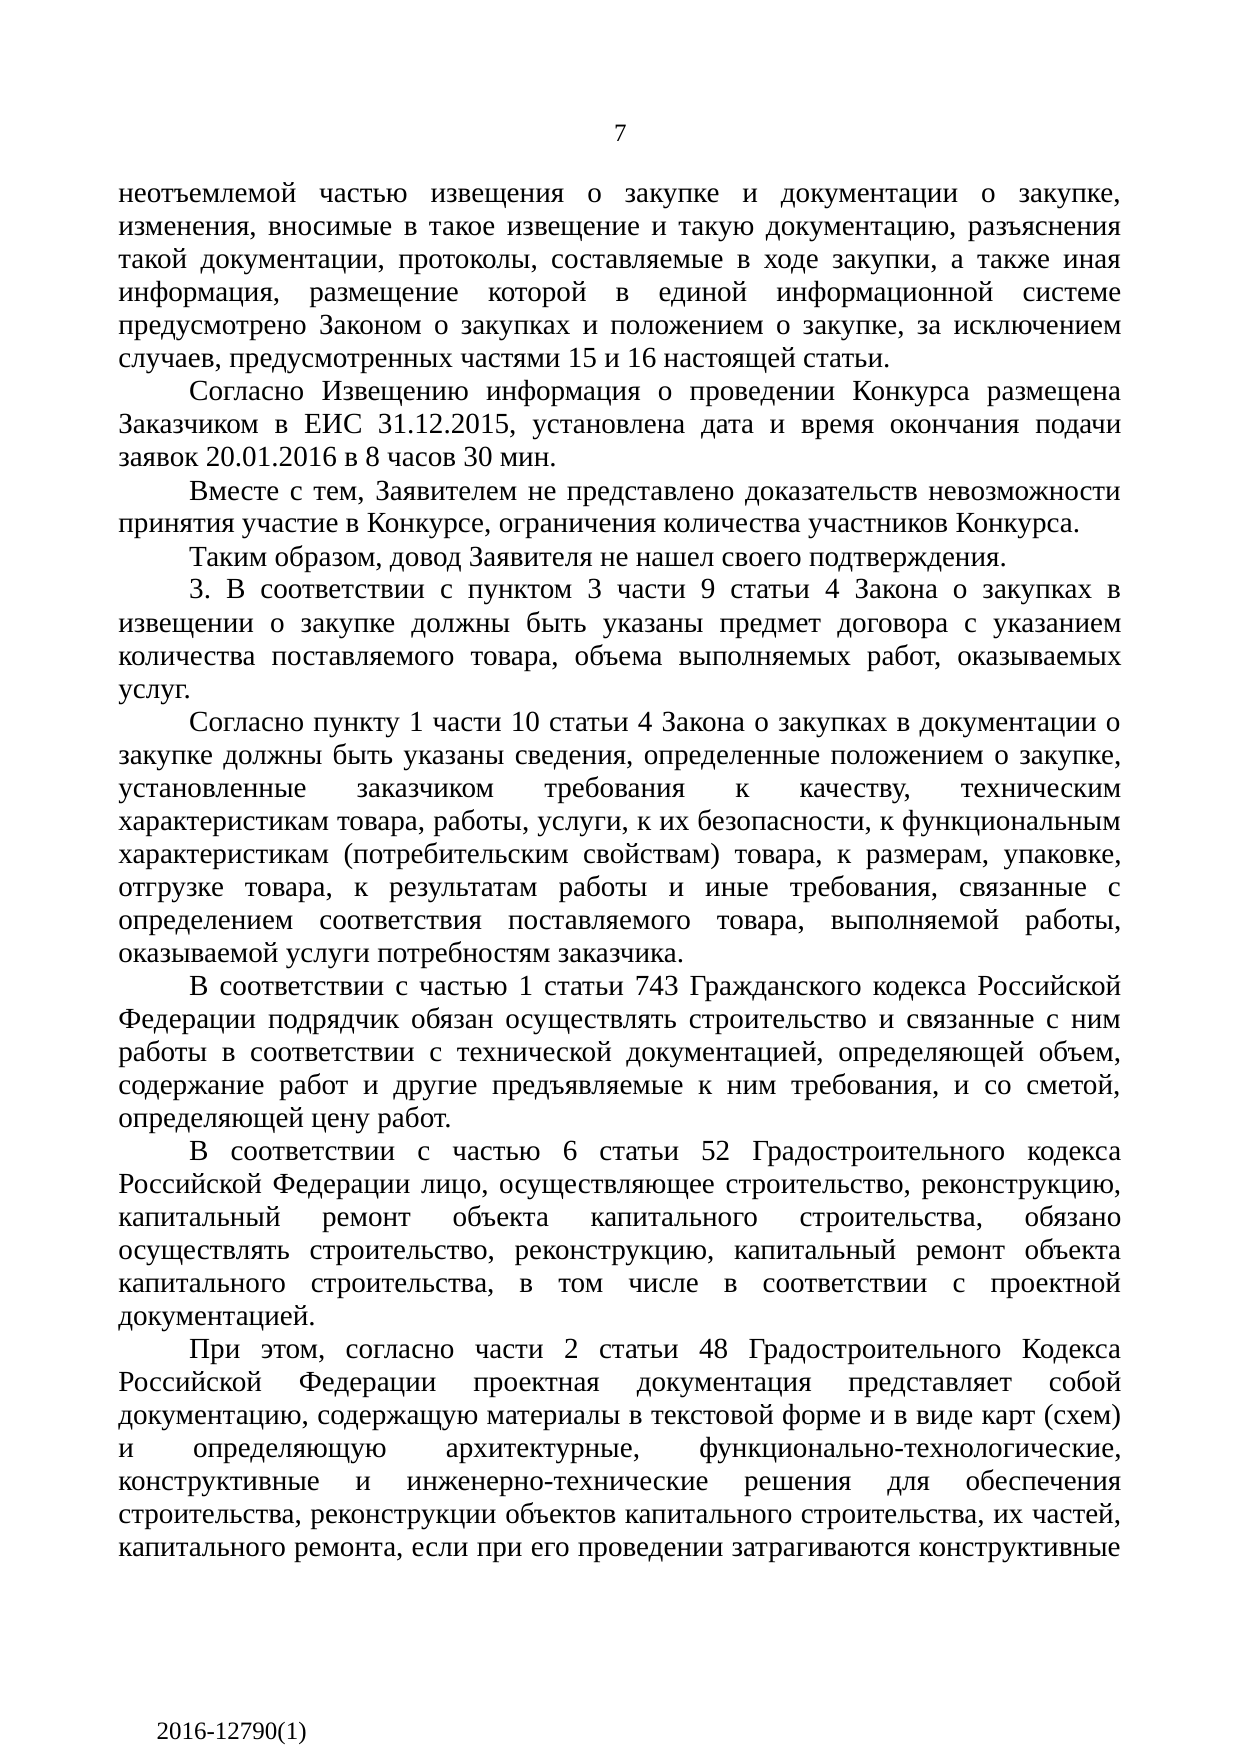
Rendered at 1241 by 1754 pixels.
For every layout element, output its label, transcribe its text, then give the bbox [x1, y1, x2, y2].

text Согласно пункту 1 части 10 статьи 4 Закона о закупках в документации о закупке должны быть указаны сведения, определенные положением о закупке, установленные заказчиком требования к качеству, техническим характеристикам товара, работы, услуги, к их безопасности, к функциональным характеристикам (потребительским свойствам) товара, к размерам, упаковке, отгрузке товара, к результатам работы и иные требования, связанные с определением соответствия поставляемого товара, выполняемой работы, оказываемой услуги потребностям заказчика. [118, 705, 1122, 969]
text 3. В соответствии с пунктом 3 части 9 статьи 4 Закона о закупках в извещении о закупке должны быть указаны предмет договора с указанием количества поставляемого товара, объема выполняемых работ, оказываемых услуг. [118, 573, 1122, 705]
text неотъемлемой частью извещения о закупке и документации о закупке, изменения, вносимые в такое извещение и такую документацию, разъяснения такой документации, протоколы, составляемые в ходе закупки, а также иная информация, размещение которой в единой информационной системе предусмотрено Законом о закупках и положением о закупке, за исключением случаев, предусмотренных частями 15 и 16 настоящей статьи. [118, 176, 1122, 374]
text Таким образом, довод Заявителя не нашел своего подтверждения. [118, 539, 1122, 573]
text При этом, согласно части 2 статьи 48 Градостроительного Кодекса Российской Федерации проектная документация представляет собой документацию, содержащую материалы в текстовой форме и в виде карт (схем) и определяющую архитектурные, функционально-технологические, конструктивные и инженерно-технические решения для обеспечения строительства, реконструкции объектов капитального строительства, их частей, капитального ремонта, если при его проведении затрагиваются конструктивные [118, 1332, 1122, 1563]
text В соответствии с частью 6 статьи 52 Градостроительного кодекса Российской Федерации лицо, осуществляющее строительство, реконструкцию, капитальный ремонт объекта капитального строительства, обязано осуществлять строительство, реконструкцию, капитальный ремонт объекта капитального строительства, в том числе в соответствии с проектной документацией. [118, 1134, 1122, 1332]
text В соответствии с частью 1 статьи 743 Гражданского кодекса Российской Федерации подрядчик обязан осуществлять строительство и связанные с ним работы в соответствии с технической документацией, определяющей объем, содержание работ и другие предъявляемые к ним требования, и со сметой, определяющей цену работ. [118, 969, 1122, 1134]
text Согласно Извещению информация о проведении Конкурса размещена Заказчиком в ЕИС 31.12.2015, установлена дата и время окончания подачи заявок 20.01.2016 в 8 часов 30 мин. [118, 374, 1122, 473]
text Вместе с тем, Заявителем не представлено доказательств невозможности принятия участие в Конкурсе, ограничения количества участников Конкурса. [118, 473, 1122, 539]
